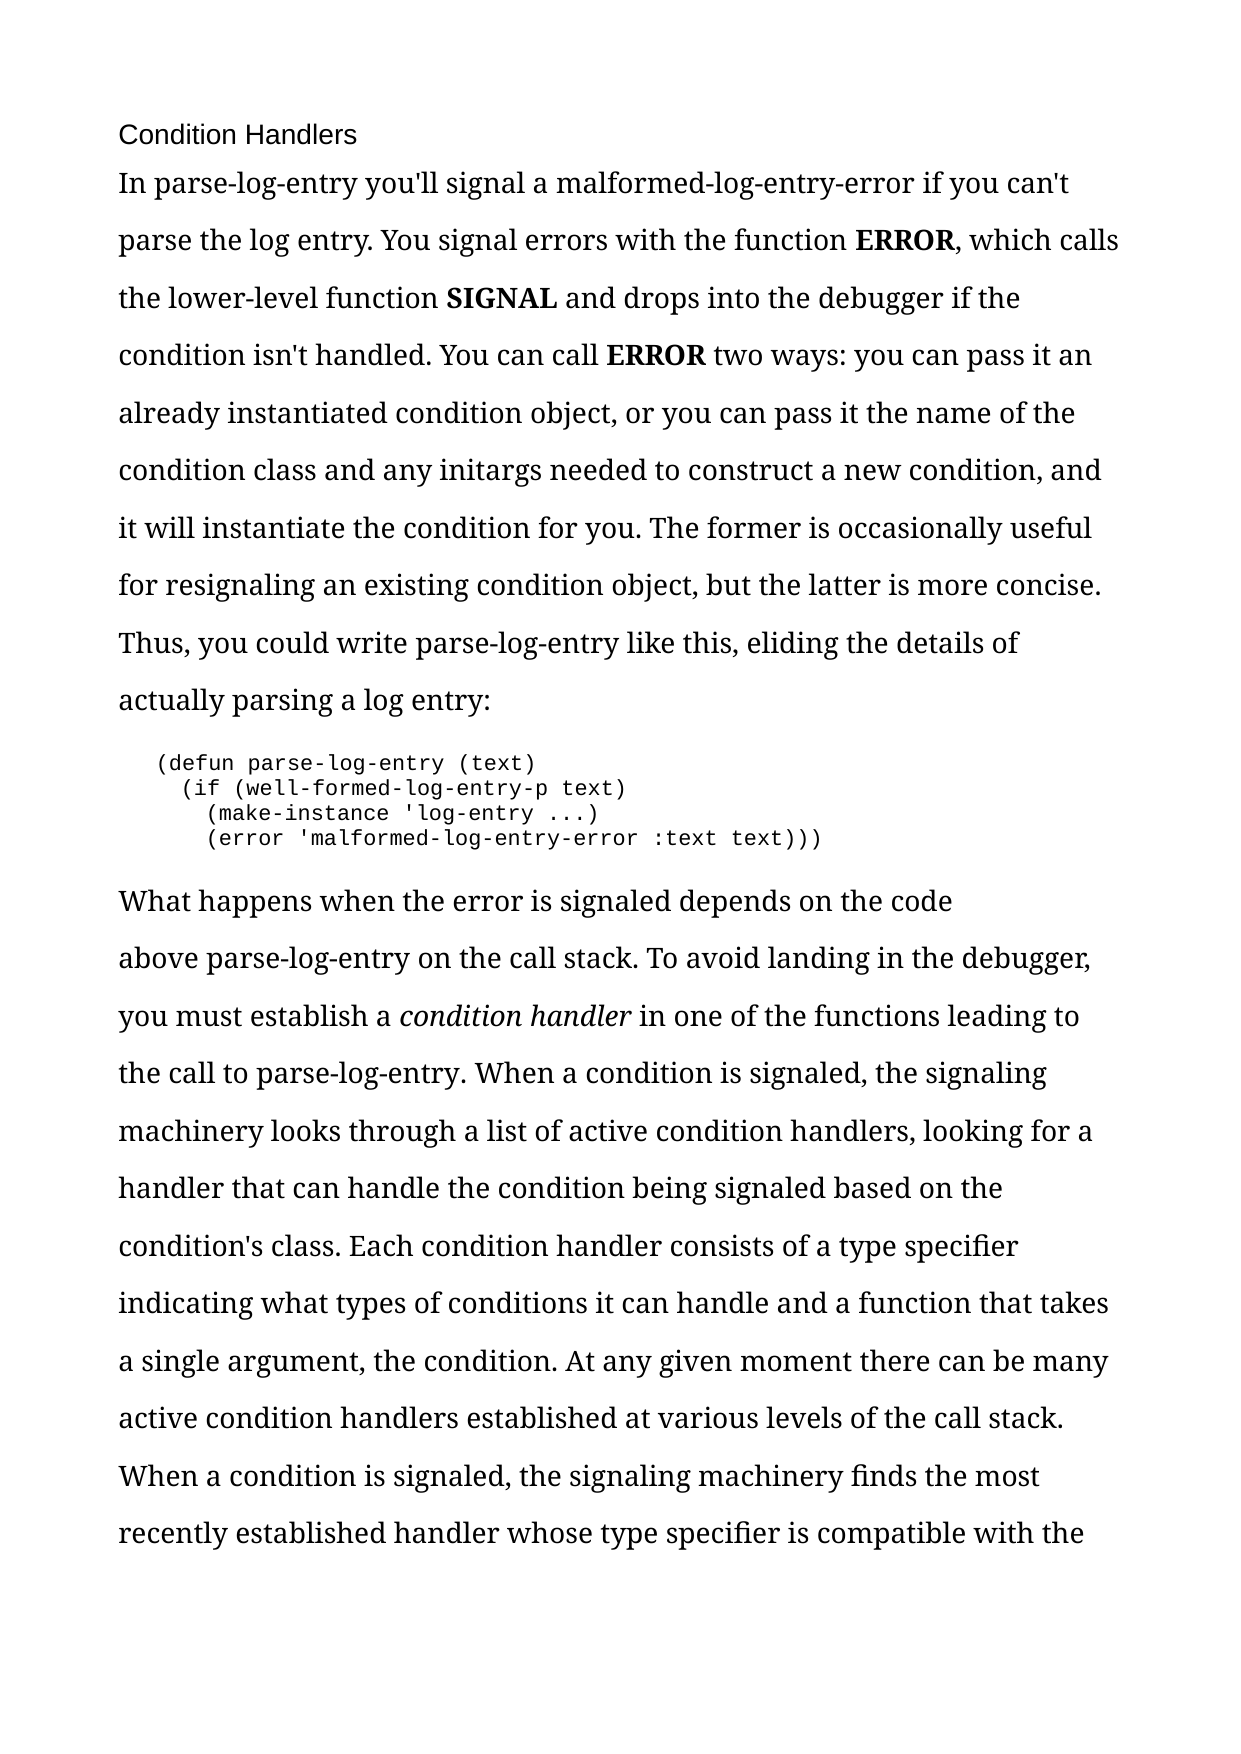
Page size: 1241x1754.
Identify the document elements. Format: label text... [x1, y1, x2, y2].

text What happens when the error is signaled depends on the code above parse-log-entry on the call stack. To avoid landing in the debugger, you must establish a condition handler in one of the functions leading to the call to parse-log-entry. When a condition is signaled, the signaling machinery looks through a list of active condition handlers, looking for a handler that can handle the condition being signaled based on the condition's class. Each condition handler consists of a type specifier indicating what types of conditions it can handle and a function that takes a single argument, the condition. At any given moment there can be many active condition handlers established at various levels of the call stack. When a condition is signaled, the signaling machinery finds the most recently established handler whose type specifier is compatible with the [118, 881, 1122, 1552]
text (error 'malformed-log-entry-error :text text))) [156, 827, 1122, 852]
text (defun parse-log-entry (text) [156, 753, 1122, 777]
text (make-instance 'log-entry ...) [156, 802, 1122, 827]
text (if (well-formed-log-entry-p text) [156, 777, 1122, 802]
subtitle Condition Handlers [118, 118, 1122, 151]
text In parse-log-entry you'll signal a malformed-log-entry-error if you can't parse the log entry. You signal errors with the function ERROR, which calls the lower-level function SIGNAL and drops into the debugger if the condition isn't handled. You can call ERROR two ways: you can pass it an already instantiated condition object, or you can pass it the name of the condition class and any initargs needed to construct a new condition, and it will instantiate the condition for you. The former is occasionally useful for resignaling an existing condition object, but the latter is more concise. Thus, you could write parse-log-entry like this, eliding the details of actually parsing a log entry: [118, 163, 1122, 719]
